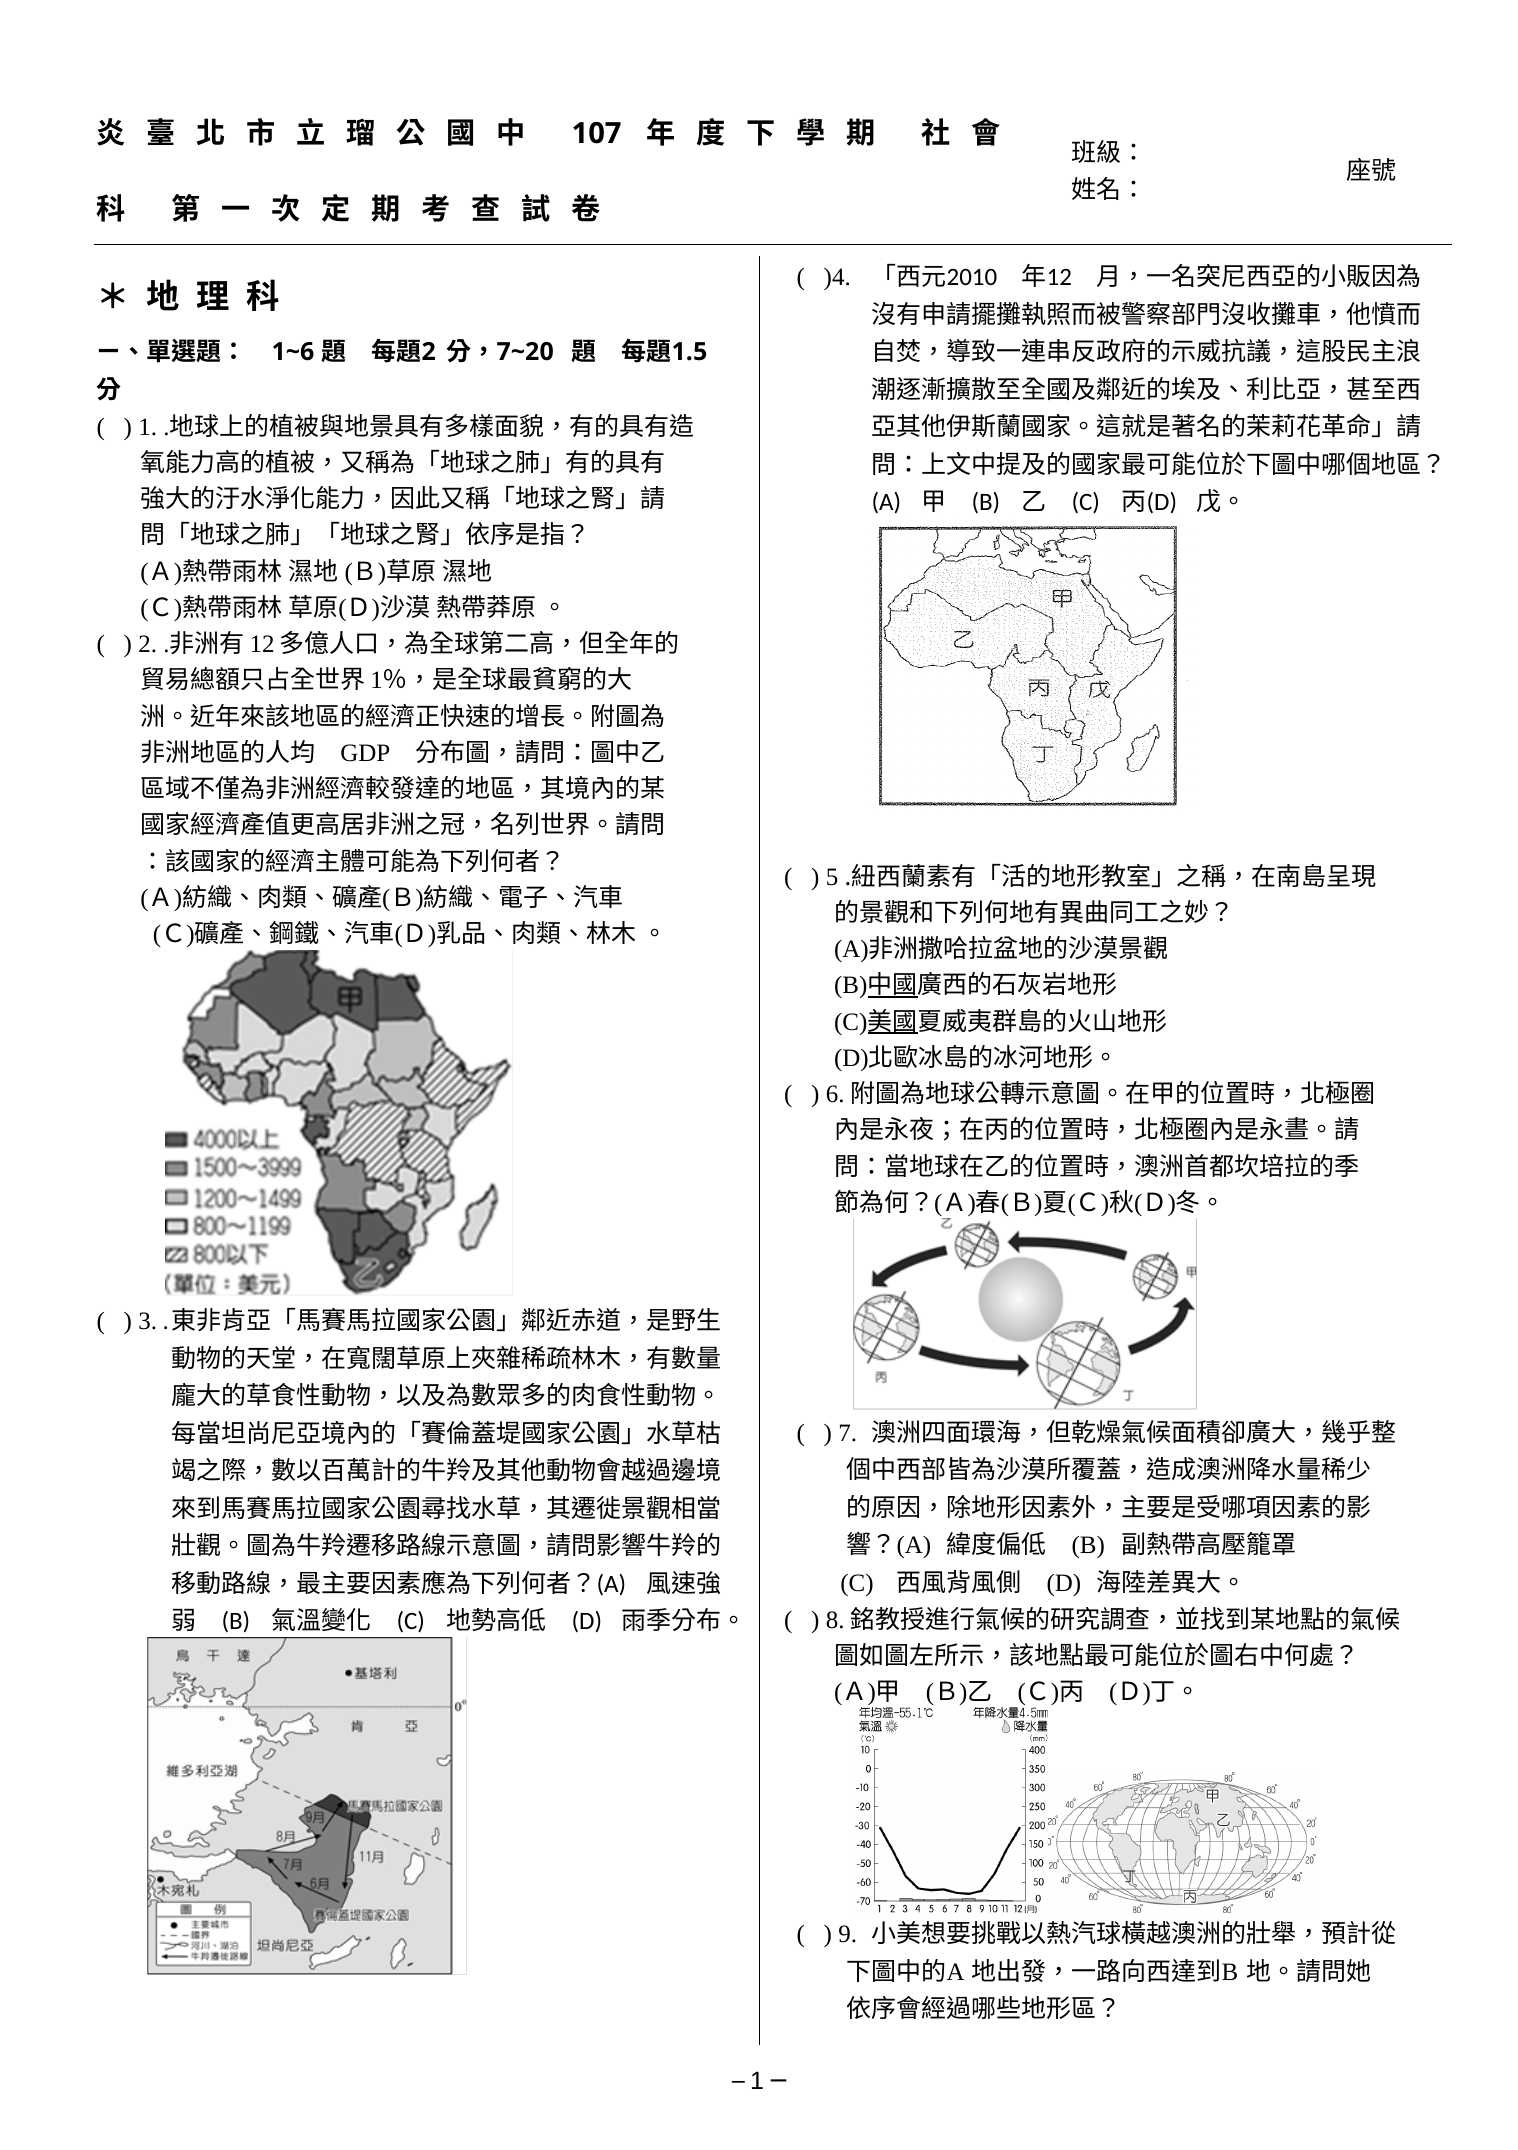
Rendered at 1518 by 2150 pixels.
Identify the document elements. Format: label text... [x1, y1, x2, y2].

table_header 炎臺北市立瑠公國中 107年度下學期 社會科 第一次定期考查試卷 [94, 94, 1059, 244]
picture [147, 1637, 468, 1976]
text 圖如圖左所示，該地點最可能位於圖右中何處？ [784, 1635, 1421, 1672]
text 問：當地球在乙的位置時，澳洲首都坎培拉的季 [784, 1146, 1421, 1182]
table_cell [1067, 245, 1328, 256]
picture [852, 1218, 1198, 1412]
text (B)中國廣西的石灰岩地形 [784, 965, 1421, 1001]
text 國家經濟產值更高居非洲之冠，名列世界。請問 [96, 805, 734, 841]
text 洲。近年來該地區的經濟正快速的增長。附圖為 [96, 696, 734, 732]
text 區域不僅為非洲經濟較發達的地區，其境內的某 [96, 769, 734, 805]
table_header 班級： 姓名： [1067, 94, 1328, 244]
picture [855, 1707, 1317, 1913]
text 氧能力高的植被，又稱為「地球之肺」有的具有 [96, 442, 734, 479]
text 響？(A)緯度偏低 (B)副熱帶高壓籠罩 [784, 1524, 1421, 1562]
text (Ｃ)熱帶雨林 草原(Ｄ)沙漠 熱帶莽原 。 [96, 587, 734, 624]
text 的原因，除地形因素外，主要是受哪項因素的影 [784, 1487, 1421, 1524]
text ( )4. 「西元2010年12月，一名突尼西亞的小販因為沒有申請擺攤執照而被警察部門沒收攤車，他憤而自焚，導致一連串反政府的示威抗議，這股民主浪潮逐漸擴散至全國及鄰近的埃及、利比亞，甚至西亞其他伊斯蘭國家。這就是著名的茉莉花革命」請問：上文中提及的國家最可能位於下圖中哪個地區？(A)甲 (B)乙 (C)丙(D)戊。 [784, 256, 1421, 519]
text 非洲地區的人均 GDP 分布圖，請問：圖中乙 [96, 732, 734, 769]
text 依序會經過哪些地形區？ [784, 1988, 1421, 2026]
text (D)北歐冰島的冰河地形。 [784, 1037, 1421, 1074]
text ( ) 7. 澳洲四面環海，但乾燥氣候面積卻廣大，幾乎整 [784, 1412, 1421, 1449]
text (Ａ)紡織、肉類、礦產(Ｂ)紡織、電子、汽車 [96, 877, 734, 914]
table_header [1059, 94, 1067, 244]
text ＊地理科 [96, 256, 734, 331]
text (Ｃ)礦產、鋼鐵、汽車(Ｄ)乳品、肉類、林木 。 [96, 914, 734, 950]
text 強大的汙水淨化能力，因此又稱「地球之腎」請 [96, 479, 734, 515]
text 下圖中的A地出發，一路向西達到B地。請問她 [784, 1951, 1421, 1988]
text ㄧ、單選題： 1~6題 每題2分，7~20題 每題1.5分 [96, 331, 734, 406]
text 節為何？(Ａ)春(Ｂ)夏(Ｃ)秋(Ｄ)冬。 [784, 1182, 1421, 1219]
text 個中西部皆為沙漠所覆蓋，造成澳洲降水量稀少 [784, 1449, 1421, 1487]
text 的景觀和下列何地有異曲同工之妙？ [784, 892, 1421, 929]
table_cell [1059, 245, 1067, 256]
text 問「地球之肺」「地球之腎」依序是指？ [96, 515, 734, 551]
text ( ) 3. .東非肯亞「馬賽馬拉國家公園」鄰近赤道，是野生動物的天堂，在寬闊草原上夾雜稀疏林木，有數量龐大的草食性動物，以及為數眾多的肉食性動物。每當坦尚尼亞境內的「賽倫蓋堤國家公園」水草枯竭之際，數以百萬計的牛羚及其他動物會越過邊境來到馬賽馬拉國家公園尋找水草，其遷徙景觀相當壯觀。圖為牛羚遷移路線示意圖，請問影響牛羚的移動路線，最主要因素應為下列何者？(A)風速強弱 (B)氣溫變化 (C)地勢高低 (D)雨季分布。 [96, 1300, 734, 1637]
table_header 座號 [1328, 94, 1452, 244]
picture [165, 950, 515, 1300]
text (A)非洲撒哈拉盆地的沙漠景觀 [784, 929, 1421, 965]
text (C)西風背風側 (D)海陸差異大。 [784, 1562, 1421, 1599]
text ( ) 2. .非洲有12多億人口，為全球第二高，但全年的 [96, 624, 734, 660]
text ( ) 1. .地球上的植被與地景具有多樣面貌，有的具有造 [96, 406, 734, 442]
table_cell [1328, 245, 1452, 256]
text ：該國家的經濟主體可能為下列何者？ [96, 841, 734, 877]
text ( ) 9. 小美想要挑戰以熱汽球橫越澳洲的壯舉，預計從 [784, 1913, 1421, 1951]
text (Ａ)熱帶雨林 濕地 (Ｂ)草原 濕地 [96, 551, 734, 587]
text (C)美國夏威夷群島的火山地形 [784, 1001, 1421, 1037]
text ( ) 6. 附圖為地球公轉示意圖。在甲的位置時，北極圈 [784, 1074, 1421, 1110]
text (Ａ)甲 (Ｂ)乙 (Ｃ)丙 (Ｄ)丁。 [784, 1672, 1421, 1708]
table_cell [94, 245, 1059, 256]
text ( ) 8. 銘教授進行氣候的研究調查，並找到某地點的氣候 [784, 1599, 1421, 1635]
text 內是永夜；在丙的位置時，北極圈內是永晝。請 [784, 1110, 1421, 1146]
text 貿易總額只占全世界1％，是全球最貧窮的大 [96, 660, 734, 696]
text ( ) 5 .紐西蘭素有「活的地形教室」之稱，在南島呈現 [784, 856, 1421, 892]
